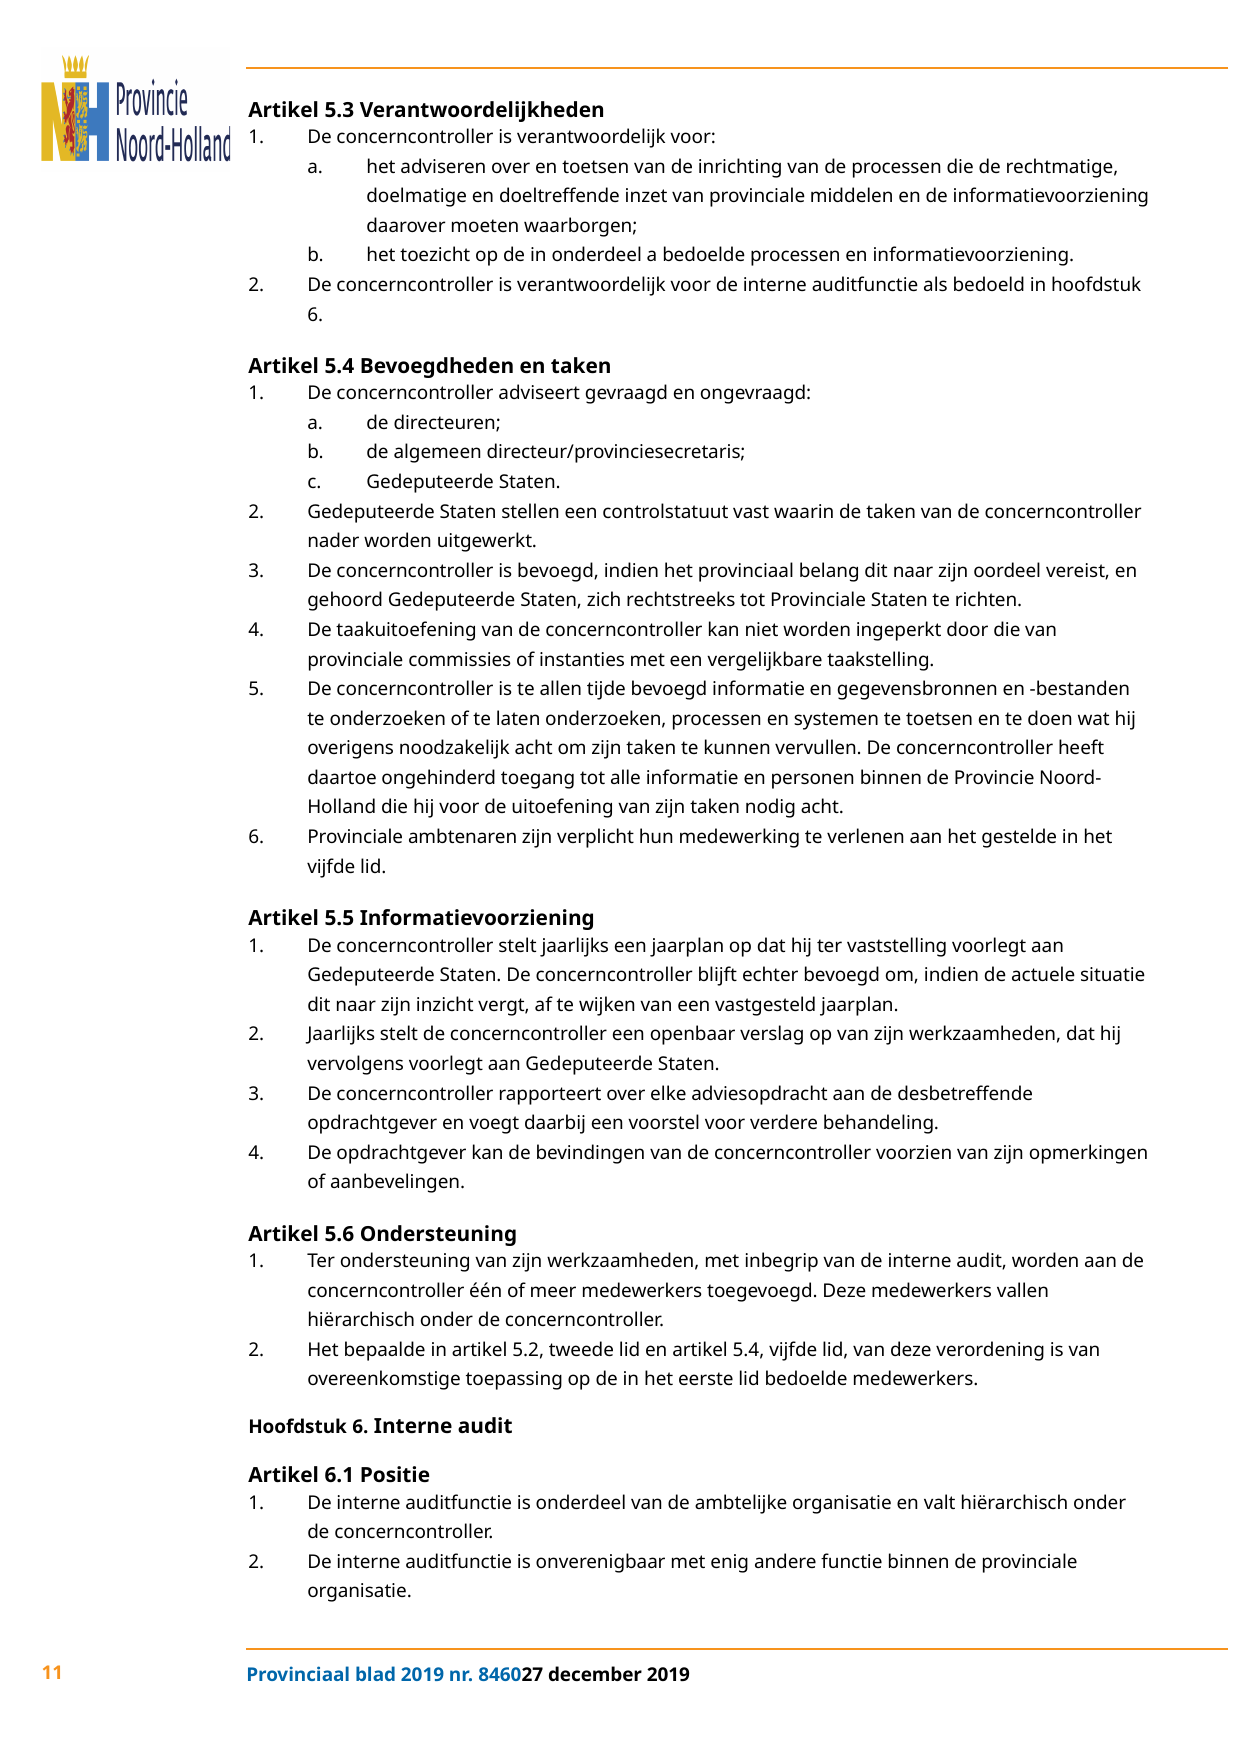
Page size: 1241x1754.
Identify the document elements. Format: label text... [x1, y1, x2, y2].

list De taakuitoefening van de concerncontroller kan niet worden ingeperkt door die van provinciale commissies of instanties met een vergelijkbare taakstelling. [248, 616, 1152, 672]
list De opdrachtgever kan de bevindingen van de concerncontroller voorzien van zijn opmerkingen of aanbevelingen. [248, 1139, 1152, 1194]
text Artikel 5.3 Verantwoordelijkheden [248, 95, 1152, 123]
text Artikel 5.6 Ondersteuning [248, 1219, 1152, 1247]
list het toezicht op de in onderdeel a bedoelde processen en informatievoorziening. [307, 242, 1152, 267]
list De concerncontroller is verantwoordelijk voor de interne auditfunctie als bedoeld in hoofdstuk 6. [248, 271, 1152, 326]
list De interne auditfunctie is onderdeel van de ambtelijke organisatie en valt hiërarchisch onder de concerncontroller. [248, 1489, 1152, 1544]
list het adviseren over en toetsen van de inrichting van de processen die de rechtmatige, doelmatige en doeltreffende inzet van provinciale middelen en de informatievoorziening daarover moeten waarborgen; [307, 153, 1152, 238]
text Artikel 5.5 Informatievoorziening [248, 903, 1152, 932]
list De concerncontroller is verantwoordelijk voor: [248, 123, 1152, 149]
list De concerncontroller adviseert gevraagd en ongevraagd: [248, 379, 1152, 405]
picture [41, 47, 231, 172]
list de algemeen directeur/provinciesecretaris; [307, 439, 1152, 464]
text Artikel 5.4 Bevoegdheden en taken [248, 351, 1152, 379]
list De concerncontroller stelt jaarlijks een jaarplan op dat hij ter vaststelling voorlegt aan Gedeputeerde Staten. De concerncontroller blijft echter bevoegd om, indien de actuele situatie dit naar zijn inzicht vergt, af te wijken van een vastgesteld jaarplan. [248, 932, 1152, 1017]
text Artikel 6.1 Positie [248, 1461, 1152, 1489]
list Het bepaalde in artikel 5.2, tweede lid en artikel 5.4, vijfde lid, van deze verordening is van overeenkomstige toepassing op de in het eerste lid bedoelde medewerkers. [248, 1336, 1152, 1391]
list Gedeputeerde Staten. [307, 468, 1152, 494]
list Gedeputeerde Staten stellen een controlstatuut vast waarin de taken van de concerncontroller nader worden uitgewerkt. [248, 498, 1152, 553]
list Provinciale ambtenaren zijn verplicht hun medewerking te verlenen aan het gestelde in het vijfde lid. [248, 823, 1152, 879]
text Hoofdstuk 6. Interne audit [248, 1411, 1152, 1440]
list De concerncontroller is te allen tijde bevoegd informatie en gegevensbronnen en -bestanden te onderzoeken of te laten onderzoeken, processen en systemen te toetsen en te doen wat hij overigens noodzakelijk acht om zijn taken te kunnen vervullen. De concerncontroller heeft daartoe ongehinderd toegang tot alle informatie en personen binnen de Provincie Noord-Holland die hij voor de uitoefening van zijn taken nodig acht. [248, 675, 1152, 819]
list Jaarlijks stelt de concerncontroller een openbaar verslag op van zijn werkzaamheden, dat hij vervolgens voorlegt aan Gedeputeerde Staten. [248, 1021, 1152, 1076]
list De concerncontroller is bevoegd, indien het provinciaal belang dit naar zijn oordeel vereist, en gehoord Gedeputeerde Staten, zich rechtstreeks tot Provinciale Staten te richten. [248, 557, 1152, 612]
list Ter ondersteuning van zijn werkzaamheden, met inbegrip van de interne audit, worden aan de concerncontroller één of meer medewerkers toegevoegd. Deze medewerkers vallen hiërarchisch onder de concerncontroller. [248, 1247, 1152, 1332]
list De concerncontroller rapporteert over elke adviesopdracht aan de desbetreffende opdrachtgever en voegt daarbij een voorstel voor verdere behandeling. [248, 1080, 1152, 1135]
list De interne auditfunctie is onverenigbaar met enig andere functie binnen de provinciale organisatie. [248, 1548, 1152, 1603]
list de directeuren; [307, 409, 1152, 435]
